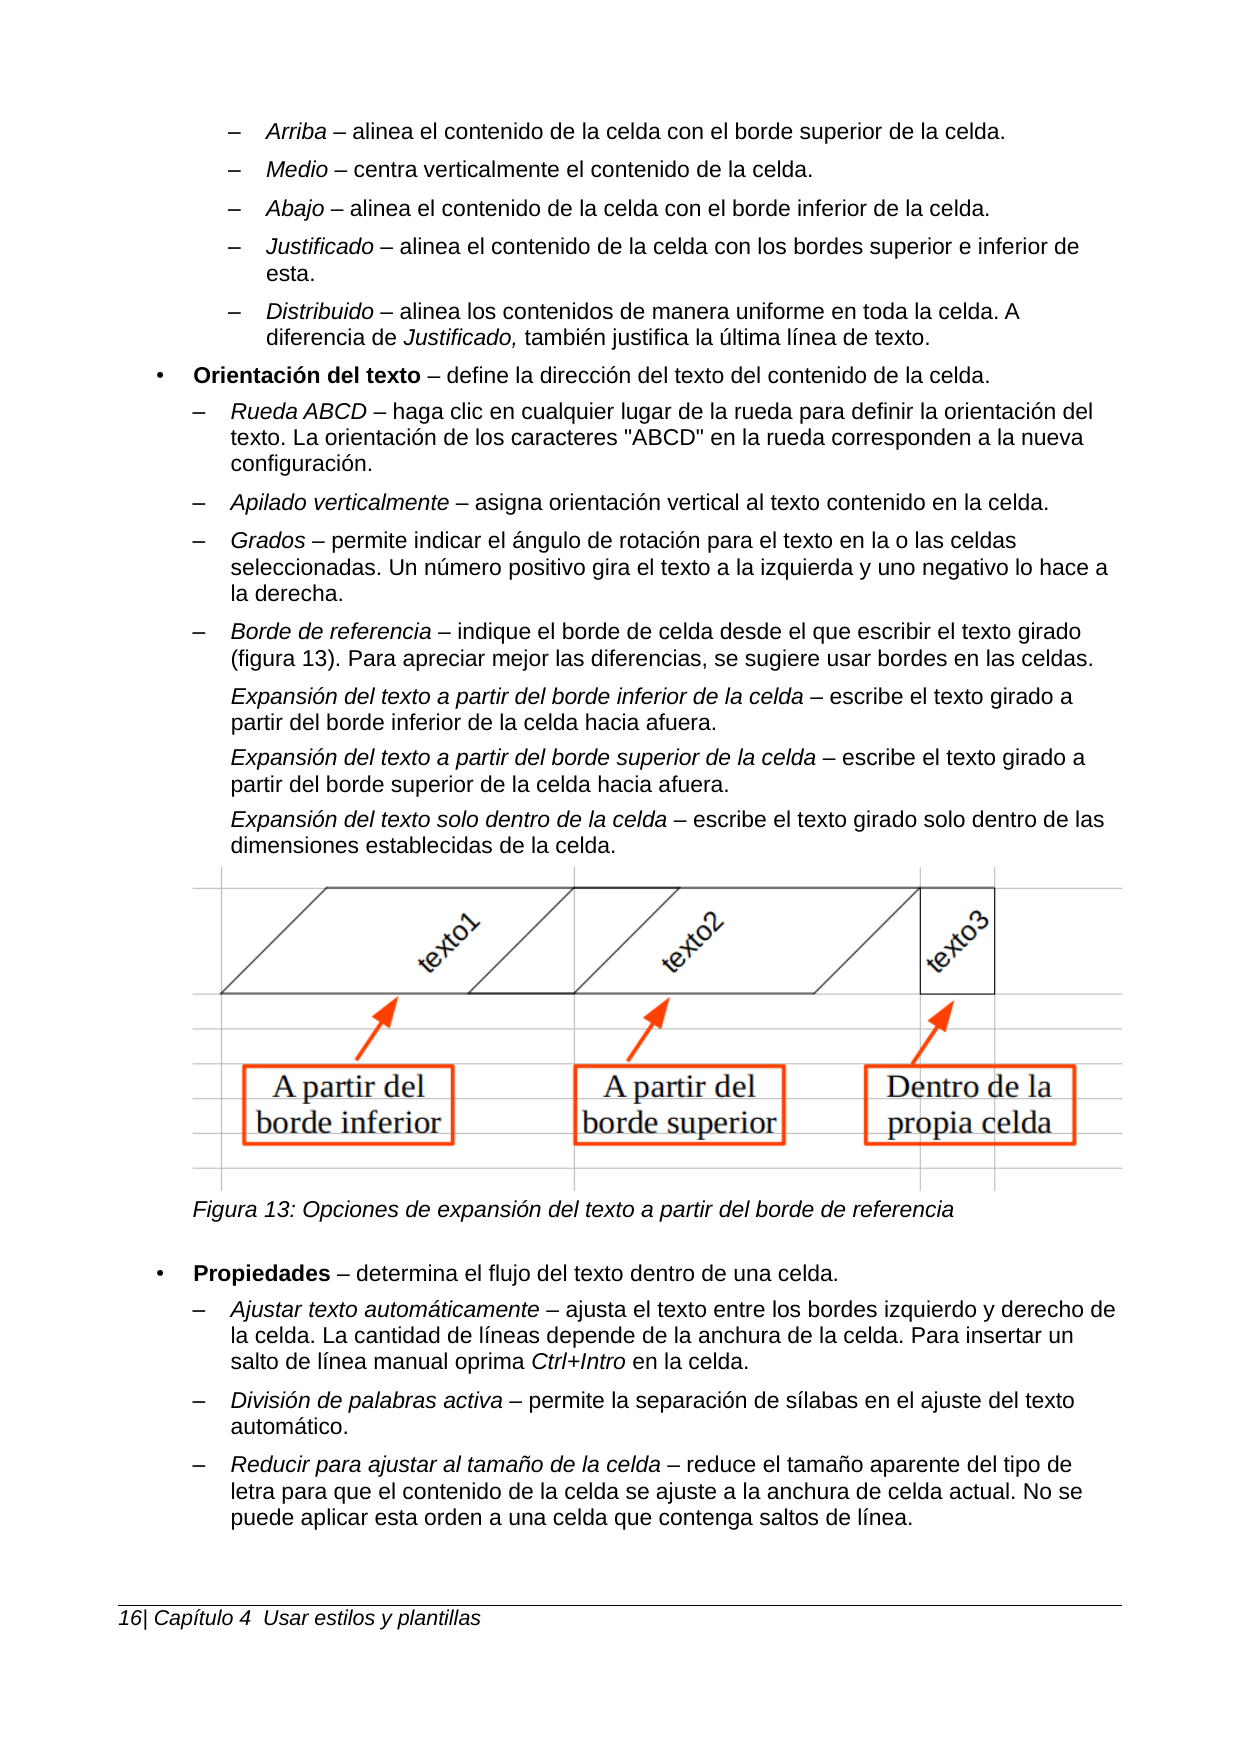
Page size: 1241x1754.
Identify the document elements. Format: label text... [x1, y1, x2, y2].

list Expansión del texto a partir del borde inferior de la celda – escribe el texto girado a partir del borde inferior de la celda hacia afuera. [231, 683, 1122, 736]
list Ajustar texto automáticamente – ajusta el texto entre los bordes izquierdo y derecho de la celda. La cantidad de líneas depende de la anchura de la celda. Para insertar un salto de línea manual oprima Ctrl+Intro en la celda. [192, 1296, 1122, 1375]
list Medio – centra verticalmente el contenido de la celda. [228, 156, 1122, 183]
list Justificado – alinea el contenido de la celda con los bordes superior e inferior de esta. [228, 233, 1122, 286]
list Propiedades – determina el flujo del texto dentro de una celda. [156, 1260, 1122, 1287]
picture [192, 867, 1123, 1191]
list Rueda ABCD – haga clic en cualquier lugar de la rueda para definir la orientación del texto. La orientación de los caracteres "ABCD" en la rueda corresponden a la nueva configuración. [192, 398, 1122, 477]
list División de palabras activa – permite la separación de sílabas en el ajuste del texto automático. [192, 1387, 1122, 1439]
list Apilado verticalmente – asigna orientación vertical al texto contenido en la celda. [192, 489, 1122, 515]
list Reducir para ajustar al tamaño de la celda – reduce el tamaño aparente del tipo de letra para que el contenido de la celda se ajuste a la anchura de celda actual. No se puede aplicar esta orden a una celda que contenga saltos de línea. [192, 1451, 1122, 1530]
list Expansión del texto a partir del borde superior de la celda – escribe el texto girado a partir del borde superior de la celda hacia afuera. [230, 744, 1122, 797]
list Figura 13: Opciones de expansión del texto a partir del borde de referencia [192, 1191, 1122, 1222]
list Orientación del texto – define la dirección del texto del contenido de la celda. [156, 362, 1122, 389]
list Borde de referencia – indique el borde de celda desde el que escribir el texto girado (figura 13). Para apreciar mejor las diferencias, se sugiere usar bordes en las celdas. [192, 618, 1122, 671]
list Grados – permite indicar el ángulo de rotación para el texto en la o las celdas seleccionadas. Un número positivo gira el texto a la izquierda y uno negativo lo hace a la derecha. [192, 527, 1122, 606]
list Distribuido – alinea los contenidos de manera uniforme en toda la celda. A diferencia de Justificado, también justifica la última línea de texto. [228, 298, 1122, 351]
list Arriba – alinea el contenido de la celda con el borde superior de la celda. [228, 118, 1122, 144]
list Expansión del texto solo dentro de la celda – escribe el texto girado solo dentro de las dimensiones establecidas de la celda. [230, 806, 1122, 859]
list Abajo – alinea el contenido de la celda con el borde inferior de la celda. [228, 195, 1122, 221]
